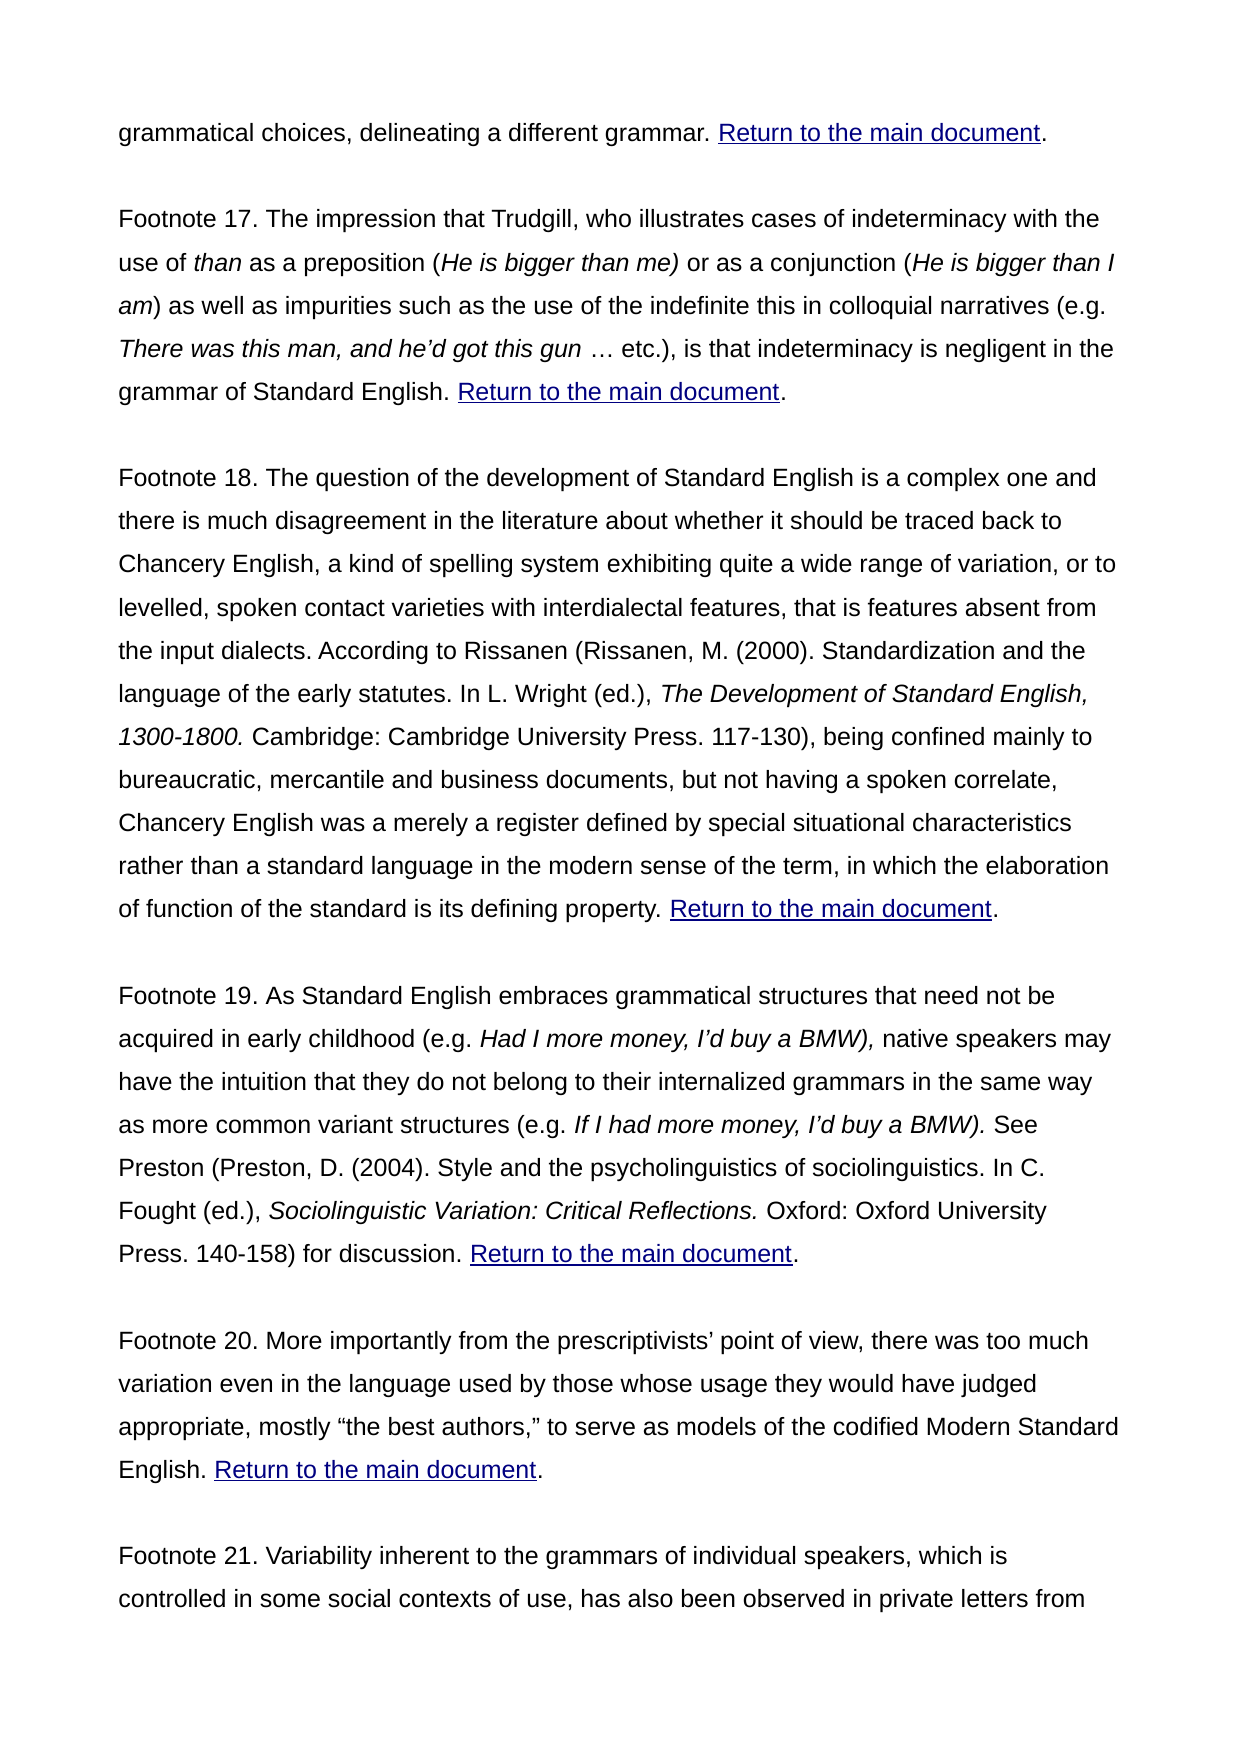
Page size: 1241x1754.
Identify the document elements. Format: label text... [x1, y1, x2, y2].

text Footnote 19. As Standard English embraces grammatical structures that need not be acquired in early childhood (e.g. Had I more money, I’d buy a BMW), native speakers may have the intuition that they do not belong to their internalized grammars in the same way as more common variant structures (e.g. If I had more money, I’d buy a BMW). See Preston (Preston, D. (2004). Style and the psycholinguistics of sociolinguistics. In C. Fought (ed.), Sociolinguistic Variation: Critical Reflections. Oxford: Oxford University Press. 140-158) for discussion. Return to the main document. [118, 981, 1122, 1268]
text Footnote 18. The question of the development of Standard English is a complex one and there is much disagreement in the literature about whether it should be traced back to Chancery English, a kind of spelling system exhibiting quite a wide range of variation, or to levelled, spoken contact varieties with interdialectal features, that is features absent from the input dialects. According to Rissanen (Rissanen, M. (2000). Standardization and the language of the early statutes. In L. Wright (ed.), The Development of Standard English, 1300-1800. Cambridge: Cambridge University Press. 117-130), being confined mainly to bureaucratic, mercantile and business documents, but not having a spoken correlate, Chancery English was a merely a register defined by special situational characteristics rather than a standard language in the modern sense of the term, in which the elaboration of function of the standard is its defining property. Return to the main document. [118, 463, 1122, 923]
text grammatical choices, delineating a different grammar. Return to the main document. [118, 118, 1122, 147]
text Footnote 20. More importantly from the prescriptivists’ point of view, there was too much variation even in the language used by those whose usage they would have judged appropriate, mostly “the best authors,” to serve as models of the codified Modern Standard English. Return to the main document. [118, 1326, 1122, 1484]
text Footnote 21. Variability inherent to the grammars of individual speakers, which is controlled in some social contexts of use, has also been observed in private letters from [118, 1541, 1122, 1613]
text Footnote 17. The impression that Trudgill, who illustrates cases of indeterminacy with the use of than as a preposition (He is bigger than me) or as a conjunction (He is bigger than I am) as well as impurities such as the use of the indefinite this in colloquial narratives (e.g. There was this man, and he’d got this gun … etc.), is that indeterminacy is negligent in the grammar of Standard English. Return to the main document. [118, 204, 1122, 406]
